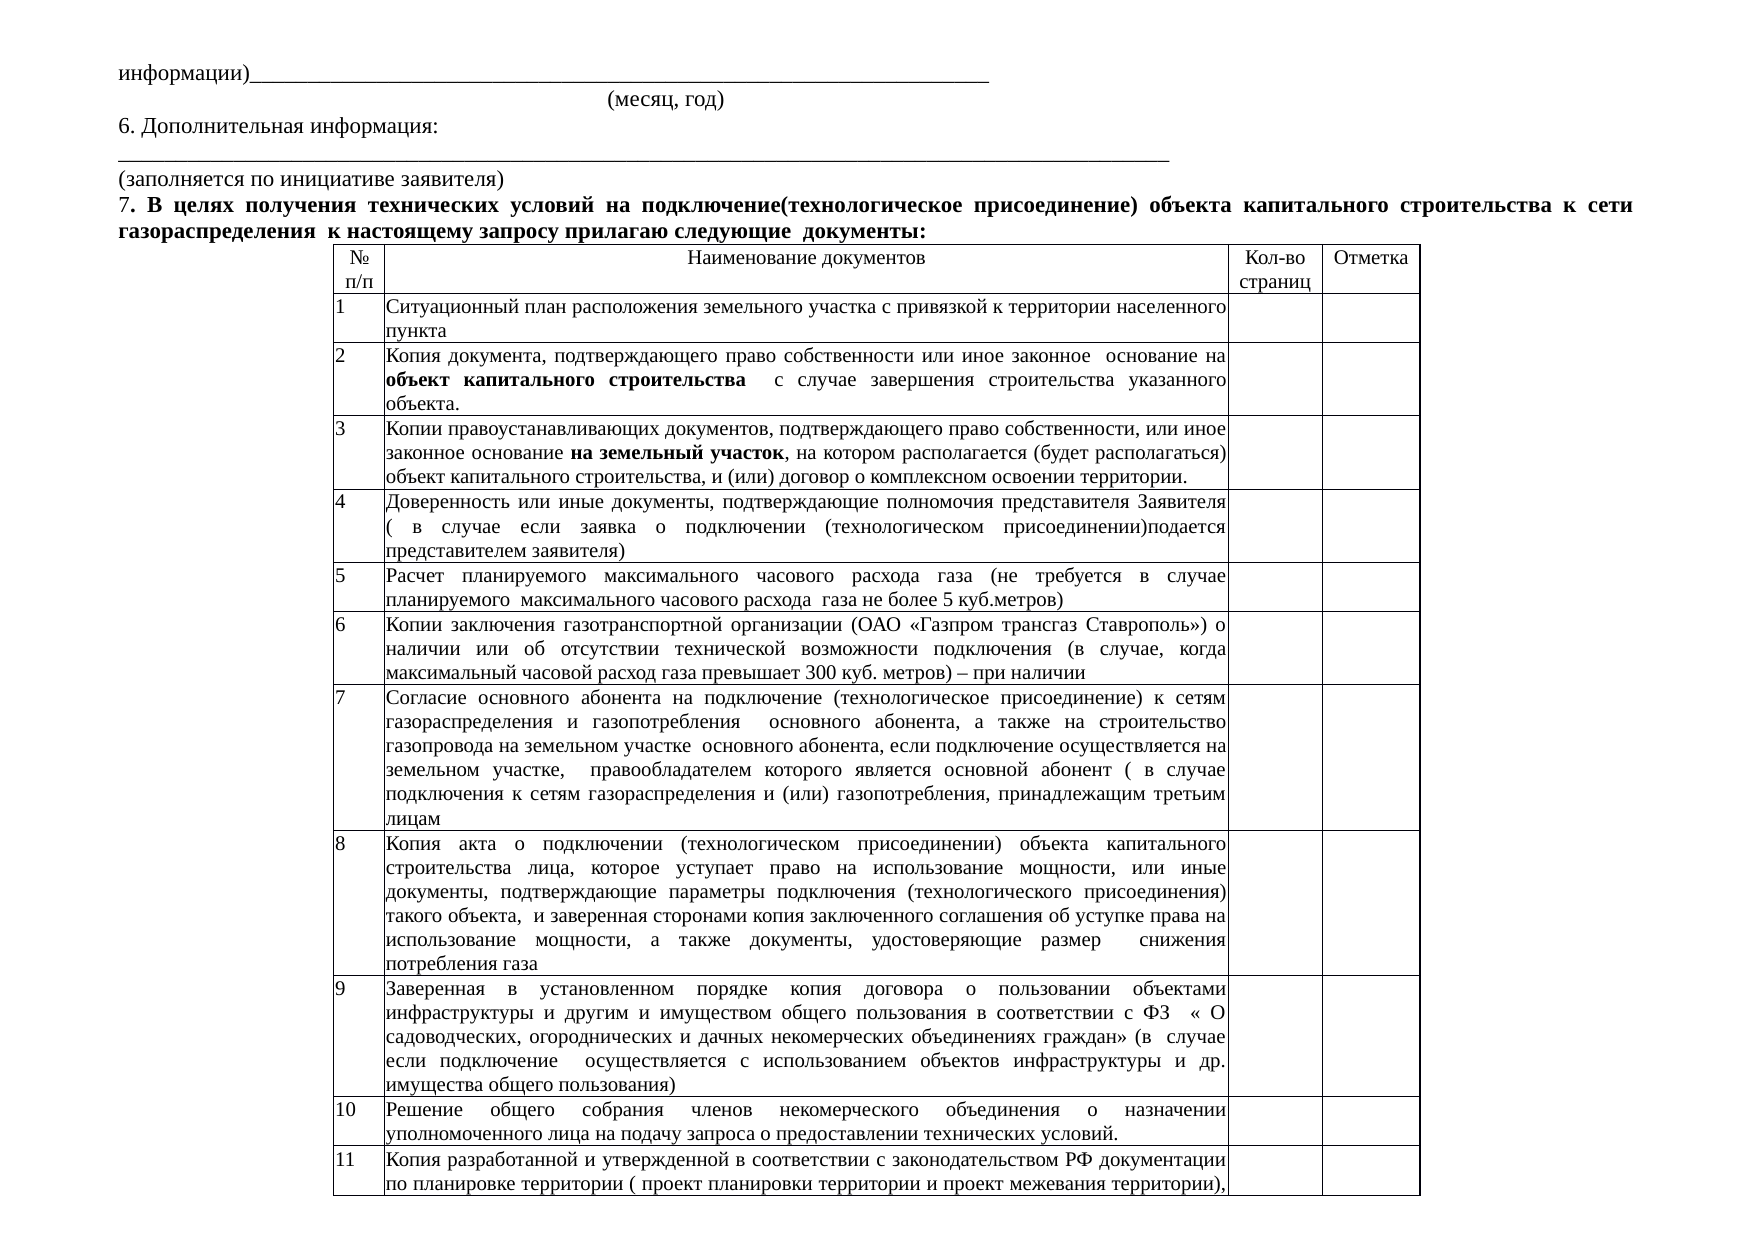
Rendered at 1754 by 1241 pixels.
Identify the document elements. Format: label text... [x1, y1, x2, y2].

text (заполняется по инициативе заявителя) [118, 164, 1636, 191]
table_cell [1229, 416, 1322, 488]
table_header № п/п [334, 245, 384, 293]
table_cell [1229, 490, 1322, 562]
table_cell 6 [334, 612, 384, 684]
table_cell 2 [334, 343, 384, 415]
text 7. В целях получения технических условий на подключение(технологическое присоединение) объекта капитального строительства к сети газораспределения к настоящему запросу прилагаю следующие документы: [118, 191, 1636, 244]
table_cell [1323, 294, 1419, 342]
text ___________________________________________________________________________________________ [118, 138, 1636, 164]
table_cell Копии заключения газотранспортной организации (ОАО «Газпром трансгаз Ставрополь») о наличии или об отсутствии технической возможности подключения (в случае, когда максимальный часовой расход газа превышает 300 куб. метров) – при наличии [385, 612, 1228, 684]
table_header Кол-во страниц [1229, 245, 1322, 293]
table_cell [1229, 612, 1322, 684]
text 6. Дополнительная информация: [118, 112, 1636, 138]
table_cell Решение общего собрания членов некомерческого объединения о назначении уполномоченного лица на подачу запроса о предоставлении технических условий. [385, 1097, 1228, 1145]
table_cell 3 [334, 416, 384, 488]
table_cell 9 [334, 976, 384, 1096]
table_cell [1323, 1146, 1419, 1194]
table_cell [1229, 1097, 1322, 1145]
table_cell [1323, 563, 1419, 611]
table_cell [1229, 831, 1322, 975]
table_cell [1229, 343, 1322, 415]
table_cell Копия документа, подтверждающего право собственности или иное законное основание на объект капитального строительства с случае завершения строительства указанного объекта. [385, 343, 1228, 415]
table_cell [1323, 685, 1419, 829]
table_cell [1323, 976, 1419, 1096]
table_cell [1229, 294, 1322, 342]
table_cell [1323, 343, 1419, 415]
table_cell Копии правоустанавливающих документов, подтверждающего право собственности, или иное законное основание на земельный участок, на котором располагается (будет располагаться) объект капитального строительства, и (или) договор о комплексном освоении территории. [385, 416, 1228, 488]
text (месяц, год) [118, 86, 1636, 112]
table_cell [1323, 1097, 1419, 1145]
table_cell Ситуационный план расположения земельного участка с привязкой к территории населенного пункта [385, 294, 1228, 342]
table_cell [1229, 976, 1322, 1096]
table_cell [1323, 612, 1419, 684]
table_cell 11 [334, 1146, 384, 1194]
table_header Наименование документов [385, 245, 1228, 293]
table_cell Согласие основного абонента на подключение (технологическое присоединение) к сетям газораспределения и газопотребления основного абонента, а также на строительство газопровода на земельном участке основного абонента, если подключение осуществляется на земельном участке, правообладателем которого является основной абонент ( в случае подключения к сетям газораспределения и (или) газопотребления, принадлежащим третьим лицам [385, 685, 1228, 829]
table_cell 4 [334, 490, 384, 562]
text информации)________________________________________________________________ [118, 59, 1636, 86]
table_cell [1229, 1146, 1322, 1194]
table_cell [1229, 563, 1322, 611]
table_cell 5 [334, 563, 384, 611]
table_cell [1323, 490, 1419, 562]
table_header Отметка [1323, 245, 1419, 293]
table_cell Доверенность или иные документы, подтверждающие полномочия представителя Заявителя ( в случае если заявка о подключении (технологическом присоединении)подается представителем заявителя) [385, 490, 1228, 562]
table_cell 1 [334, 294, 384, 342]
table_cell Заверенная в установленном порядке копия договора о пользовании объектами инфраструктуры и другим и имуществом общего пользования в соответствии с ФЗ « О садоводческих, огороднических и дачных некомерческих объединениях граждан» (в случае если подключение осуществляется с использованием объектов инфраструктуры и др. имущества общего пользования) [385, 976, 1228, 1096]
table_cell Расчет планируемого максимального часового расхода газа (не требуется в случае планируемого максимального часового расхода газа не более 5 куб.метров) [385, 563, 1228, 611]
table_cell 10 [334, 1097, 384, 1145]
table_cell 8 [334, 831, 384, 975]
table_cell [1323, 416, 1419, 488]
table_cell Копия акта о подключении (технологическом присоединении) объекта капитального строительства лица, которое уступает право на использование мощности, или иные документы, подтверждающие параметры подключения (технологического присоединения) такого объекта, и заверенная сторонами копия заключенного соглашения об уступке права на использование мощности, а также документы, удостоверяющие размер снижения потребления газа [385, 831, 1228, 975]
table_cell [1323, 831, 1419, 975]
table_cell [1229, 685, 1322, 829]
table_cell Копия разработанной и утвержденной в соответствии с законодательством РФ документации по планировке территории ( проект планировки территории и проект межевания территории), [385, 1146, 1228, 1194]
table_cell 7 [334, 685, 384, 829]
